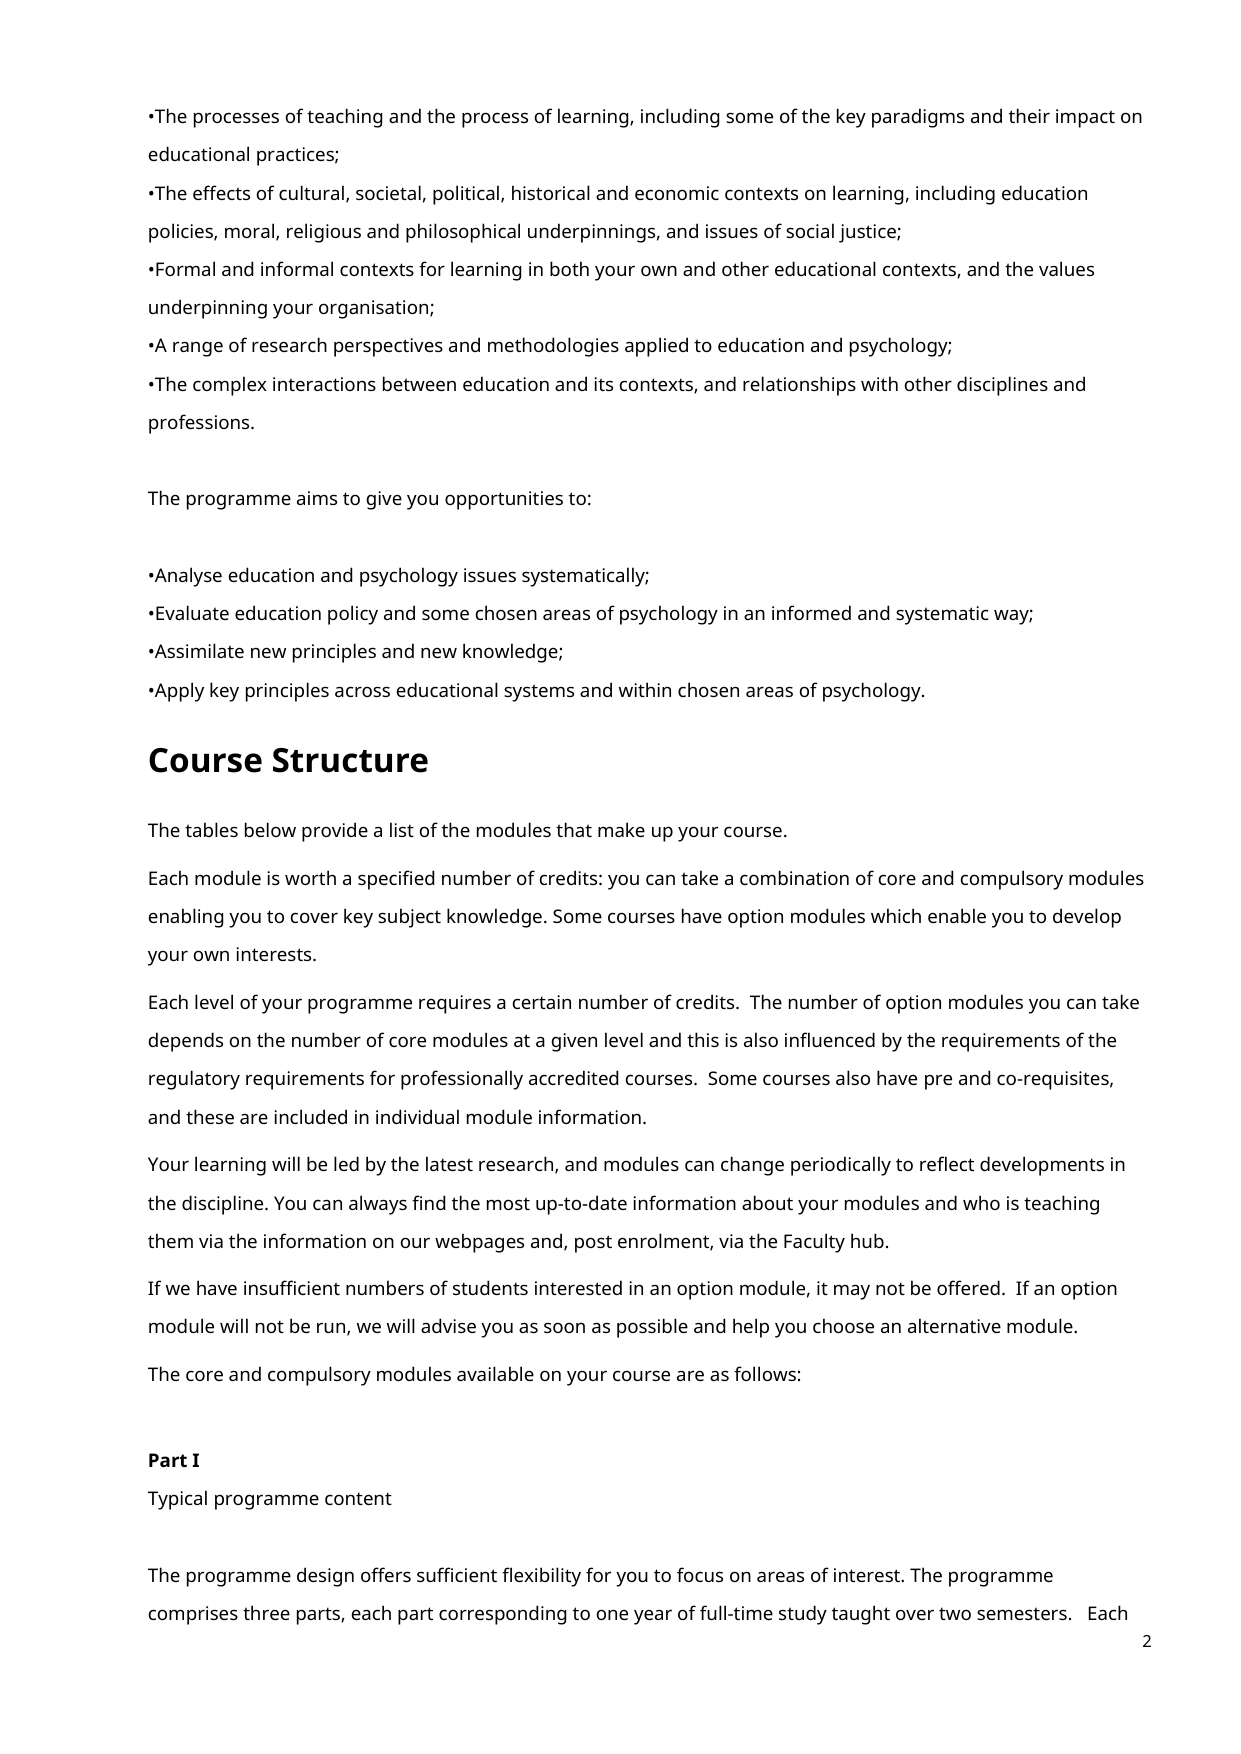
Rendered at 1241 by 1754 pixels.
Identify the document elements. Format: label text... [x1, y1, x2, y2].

text If we have insufficient numbers of students interested in an option module, it may not be offered. If an option module will not be run, we will advise you as soon as possible and help you choose an alternative module. [148, 1276, 1152, 1339]
text Each level of your programme requires a certain number of credits. The number of option modules you can take depends on the number of core modules at a given level and this is also influenced by the requirements of the regulatory requirements for professionally accredited courses. Some courses also have pre and co-requisites, and these are included in individual module information. [148, 989, 1152, 1129]
text Your learning will be led by the latest research, and modules can change periodically to reflect developments in the discipline. You can always find the most up-to-date information about your modules and who is teaching them via the information on our webpages and, post enrolment, via the Faculty hub. [148, 1152, 1152, 1253]
text The tables below provide a list of the modules that make up your course. [148, 818, 1152, 843]
text The core and compulsory modules available on your course are as follows: [148, 1361, 1152, 1387]
text •The processes of teaching and the process of learning, including some of the key paradigms and their impact on educational practices; •The effects of cultural, societal, political, historical and economic contexts on learning, including education policies, moral, religious and philosophical underpinnings, and issues of social justice; •Formal and informal contexts for learning in both your own and other educational contexts, and the values underpinning your organisation; •A range of research perspectives and methodologies applied to education and psychology; •The complex interactions between education and its contexts, and relationships with other disciplines and professions. The programme aims to give you opportunities to: •Analyse education and psychology issues systematically; •Evaluate education policy and some chosen areas of psychology in an informed and systematic way; •Assimilate new principles and new knowledge; •Apply key principles across educational systems and within chosen areas of psychology. [148, 103, 1152, 702]
table_header Part I Typical programme content The programme design offers sufficient flexibility for you to focus on areas of interest. The programme comprises three parts, each part corresponding to one year of full-time study taught over two semesters. Each [136, 1409, 1152, 1626]
text Each module is worth a specified number of credits: you can take a combination of core and compulsory modules enabling you to cover key subject knowledge. Some courses have option modules which enable you to develop your own interests. [148, 865, 1152, 967]
subtitle Course Structure [148, 737, 1152, 782]
